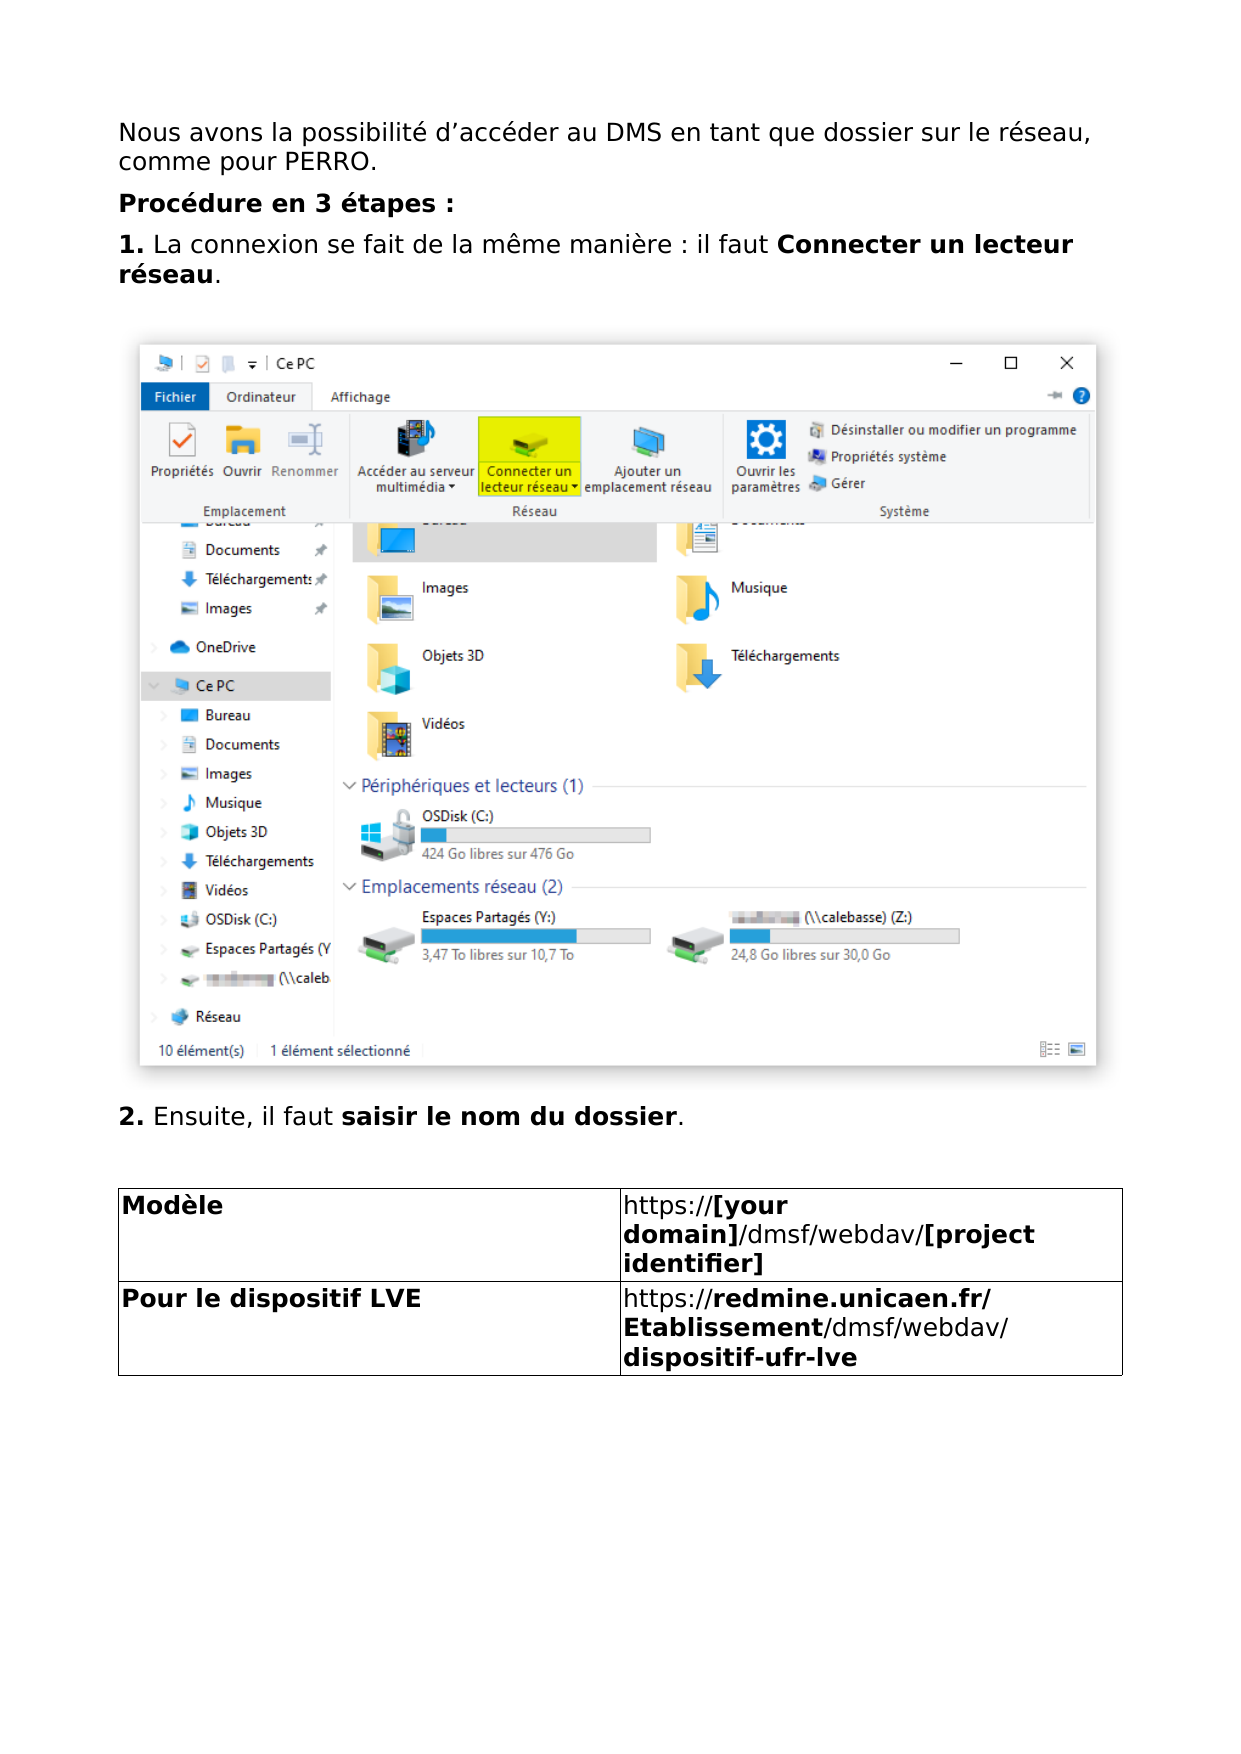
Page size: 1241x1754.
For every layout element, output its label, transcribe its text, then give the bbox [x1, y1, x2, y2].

text Procédure en 3 étapes : [118, 189, 1122, 218]
text 1. La connexion se fait de la même manière : il faut Connecter un lecteur réseau. [118, 231, 1122, 318]
table_header Modèle [119, 1189, 620, 1281]
table_cell https://redmine.unicaen.fr/Etablissement/dmsf/webdav/dispositif-ufr-lve [621, 1282, 1122, 1375]
text 2. Ensuite, il faut saisir le nom du dossier. [118, 1102, 1122, 1161]
text Nous avons la possibilité d’accéder au DMS en tant que dossier sur le réseau, comme pour PERRO. [118, 118, 1122, 176]
table_cell Pour le dispositif LVE [119, 1282, 620, 1375]
table_header https://[your domain]/dmsf/webdav/[project identifier] [621, 1189, 1122, 1281]
picture [118, 318, 1123, 1090]
